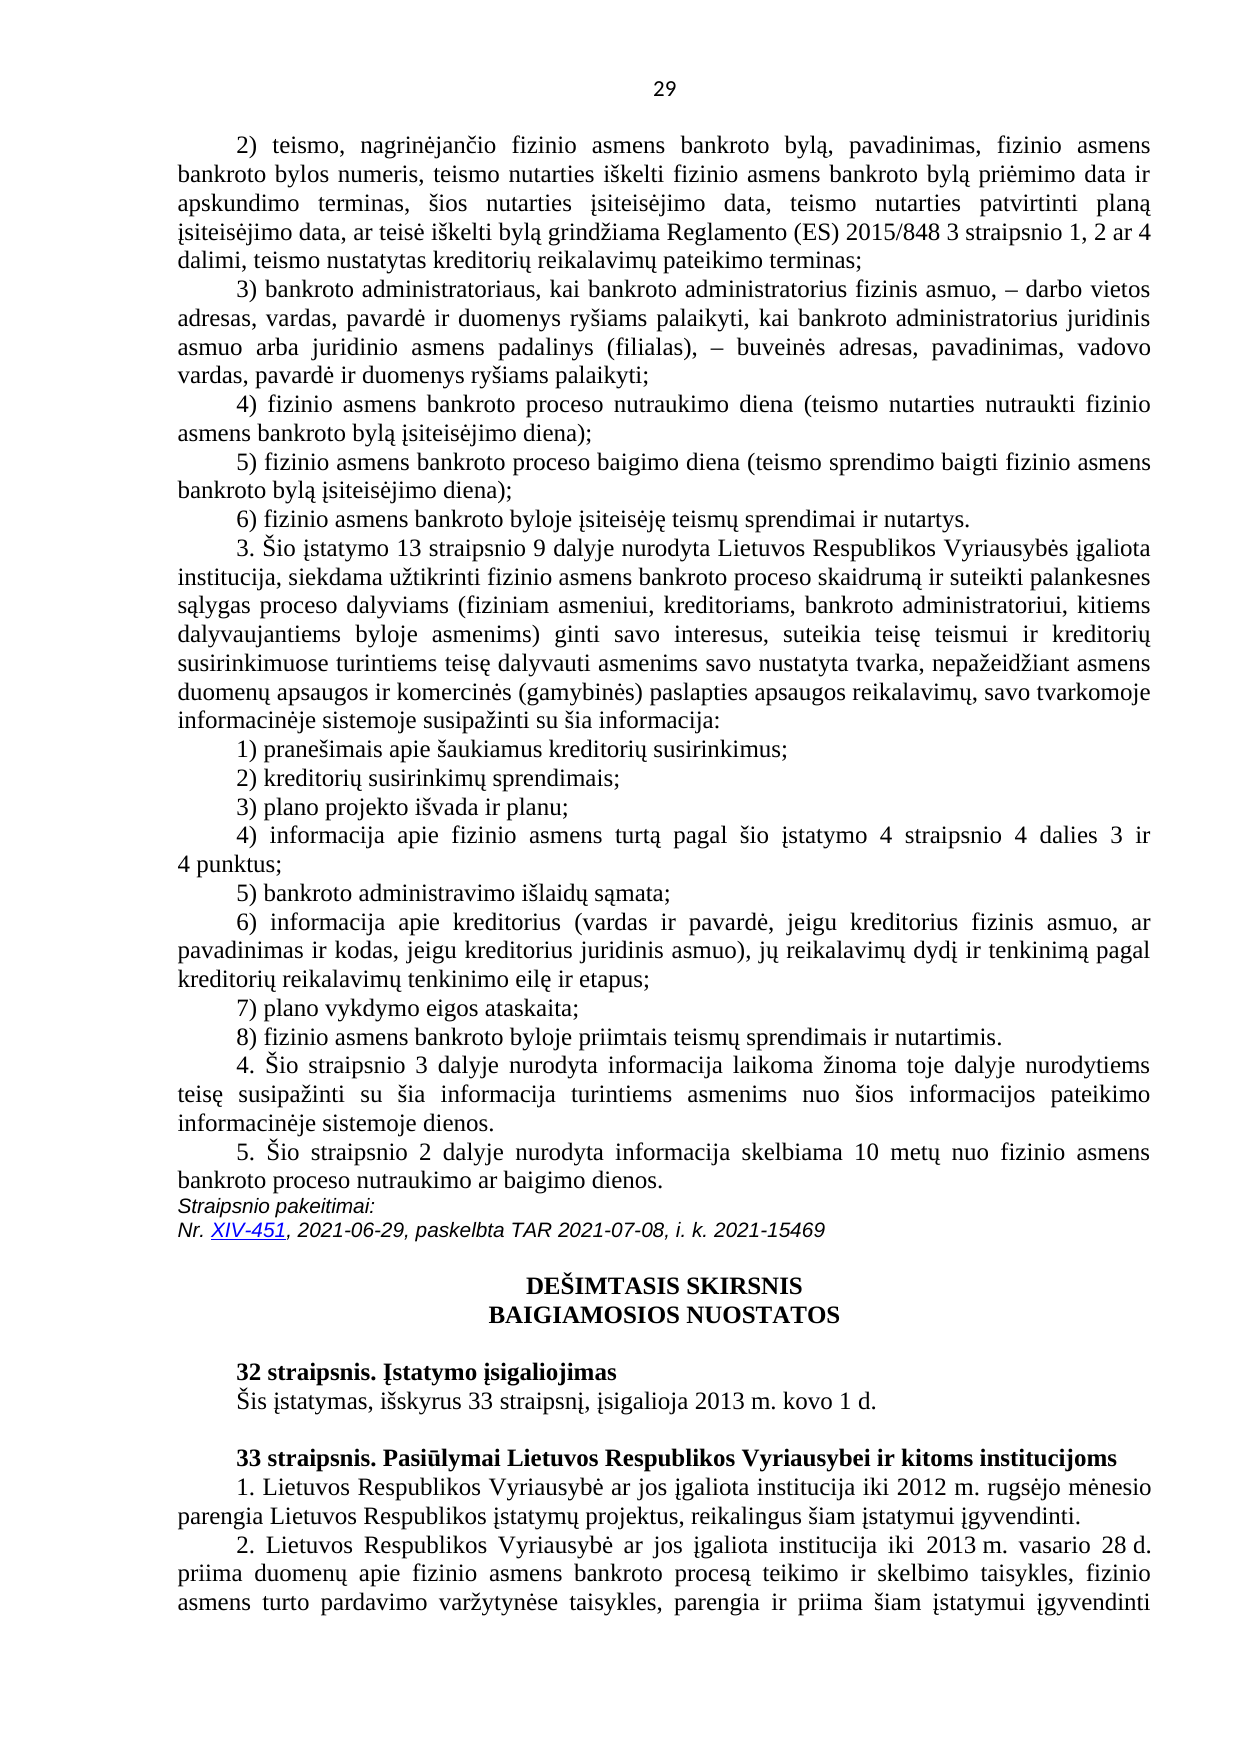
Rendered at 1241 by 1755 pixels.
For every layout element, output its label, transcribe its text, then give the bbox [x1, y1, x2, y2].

text 6) fizinio asmens bankroto byloje įsiteisėję teismų sprendimai ir nutartys. [177, 504, 1152, 533]
text Straipsnio pakeitimai: [177, 1194, 1152, 1218]
text 3) plano projekto išvada ir planu; [177, 792, 1152, 821]
text 5. Šio straipsnio 2 dalyje nurodyta informacija skelbiama 10 metų nuo fizinio asmens bankroto proceso nutraukimo ar baigimo dienos. [177, 1137, 1152, 1194]
text Nr. XIV-451, 2021-06-29, paskelbta TAR 2021-07-08, i. k. 2021-15469 [177, 1218, 1152, 1242]
text DEŠIMTASIS SKIRSNIS [177, 1271, 1152, 1300]
text 2) teismo, nagrinėjančio fizinio asmens bankroto bylą, pavadinimas, fizinio asmens bankroto bylos numeris, teismo nutarties iškelti fizinio asmens bankroto bylą priėmimo data ir apskundimo terminas, šios nutarties įsiteisėjimo data, teismo nutarties patvirtinti planą įsiteisėjimo data, ar teisė iškelti bylą grindžiama Reglamento (ES) 2015/848 3 straipsnio 1, 2 ar 4 dalimi, teismo nustatytas kreditorių reikalavimų pateikimo terminas; [177, 131, 1152, 274]
text 5) bankroto administravimo išlaidų sąmata; [177, 878, 1152, 907]
text 3) bankroto administratoriaus, kai bankroto administratorius fizinis asmuo, – darbo vietos adresas, vardas, pavardė ir duomenys ryšiams palaikyti, kai bankroto administratorius juridinis asmuo arba juridinio asmens padalinys (filialas), – buveinės adresas, pavadinimas, vadovo vardas, pavardė ir duomenys ryšiams palaikyti; [177, 274, 1152, 389]
text 2. Lietuvos Respublikos Vyriausybė ar jos įgaliota institucija iki 2013 m. vasario 28 d. priima duomenų apie fizinio asmens bankroto procesą teikimo ir skelbimo taisykles, fizinio asmens turto pardavimo varžytynėse taisykles, parengia ir priima šiam įstatymui įgyvendinti [177, 1530, 1152, 1616]
text 2) kreditorių susirinkimų sprendimais; [177, 763, 1152, 792]
text 1) pranešimais apie šaukiamus kreditorių susirinkimus; [177, 734, 1152, 763]
text 6) informacija apie kreditorius (vardas ir pavardė, jeigu kreditorius fizinis asmuo, ar pavadinimas ir kodas, jeigu kreditorius juridinis asmuo), jų reikalavimų dydį ir tenkinimą pagal kreditorių reikalavimų tenkinimo eilę ir etapus; [177, 907, 1152, 993]
text Šis įstatymas, išskyrus 33 straipsnį, įsigalioja 2013 m. kovo 1 d. [177, 1386, 1152, 1415]
text 1. Lietuvos Respublikos Vyriausybė ar jos įgaliota institucija iki 2012 m. rugsėjo mėnesio parengia Lietuvos Respublikos įstatymų projektus, reikalingus šiam įstatymui įgyvendinti. [177, 1472, 1152, 1530]
text 8) fizinio asmens bankroto byloje priimtais teismų sprendimais ir nutartimis. [177, 1022, 1152, 1051]
text 3. Šio įstatymo 13 straipsnio 9 dalyje nurodyta Lietuvos Respublikos Vyriausybės įgaliota institucija, siekdama užtikrinti fizinio asmens bankroto proceso skaidrumą ir suteikti palankesnes sąlygas proceso dalyviams (fiziniam asmeniui, kreditoriams, bankroto administratoriui, kitiems dalyvaujantiems byloje asmenims) ginti savo interesus, suteikia teisę teismui ir kreditorių susirinkimuose turintiems teisę dalyvauti asmenims savo nustatyta tvarka, nepažeidžiant asmens duomenų apsaugos ir komercinės (gamybinės) paslapties apsaugos reikalavimų, savo tvarkomoje informacinėje sistemoje susipažinti su šia informacija: [177, 533, 1152, 734]
text 5) fizinio asmens bankroto proceso baigimo diena (teismo sprendimo baigti fizinio asmens bankroto bylą įsiteisėjimo diena); [177, 447, 1152, 504]
text 33 straipsnis. Pasiūlymai Lietuvos Respublikos Vyriausybei ir kitoms institucijoms [177, 1443, 1152, 1472]
text 4) fizinio asmens bankroto proceso nutraukimo diena (teismo nutarties nutraukti fizinio asmens bankroto bylą įsiteisėjimo diena); [177, 389, 1152, 447]
text 4) informacija apie fizinio asmens turtą pagal šio įstatymo 4 straipsnio 4 dalies 3 ir 4 punktus; [177, 821, 1152, 878]
text 4. Šio straipsnio 3 dalyje nurodyta informacija laikoma žinoma toje dalyje nurodytiems teisę susipažinti su šia informacija turintiems asmenims nuo šios informacijos pateikimo informacinėje sistemoje dienos. [177, 1051, 1152, 1137]
text 7) plano vykdymo eigos ataskaita; [177, 993, 1152, 1022]
text BAIGIAMOSIOS NUOSTATOS [177, 1300, 1152, 1328]
text 32 straipsnis. Įstatymo įsigaliojimas [177, 1357, 1152, 1386]
